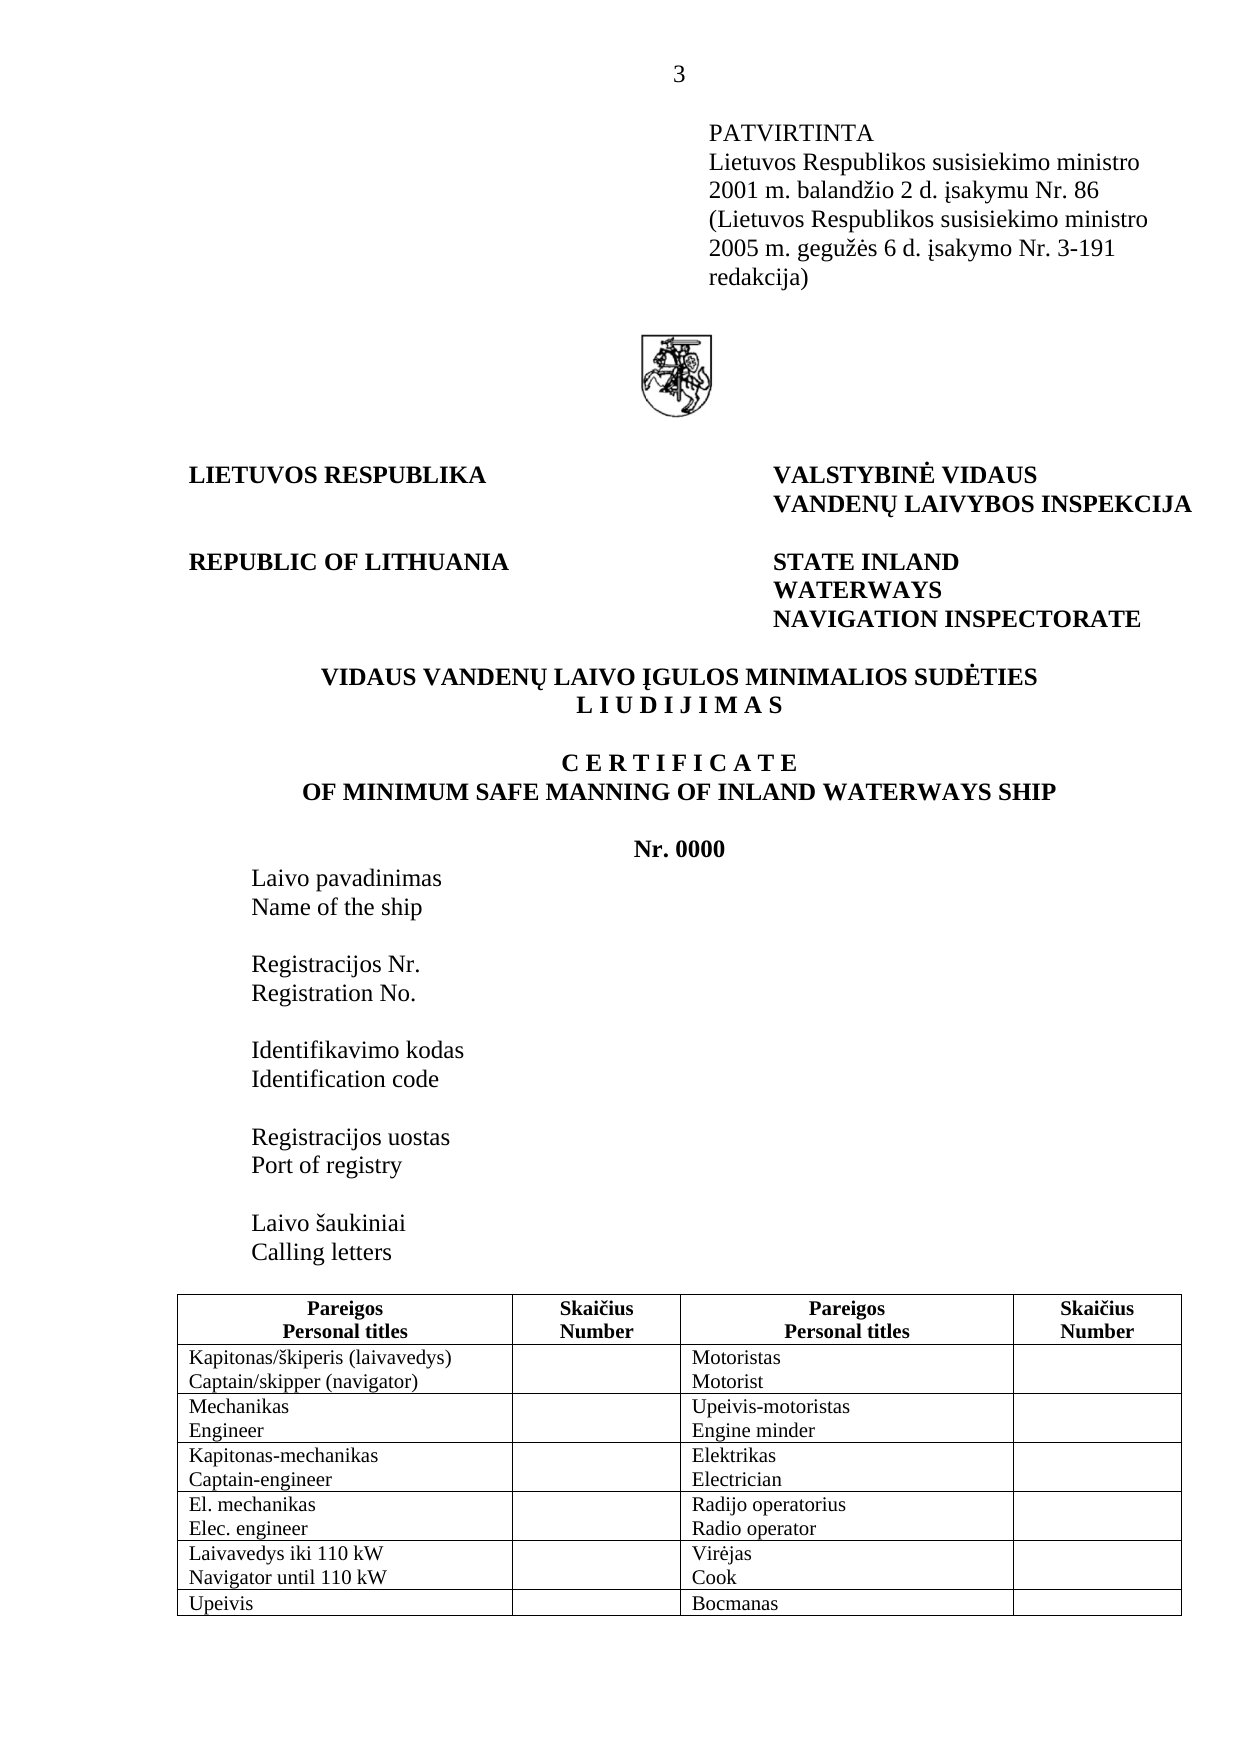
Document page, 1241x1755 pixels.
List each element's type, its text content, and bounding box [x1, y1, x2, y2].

table_cell [177, 518, 762, 547]
table_cell Kapitonas/škiperis (laivavedys) Captain/skipper (navigator) [178, 1345, 512, 1393]
table_header Pareigos Personal titles [178, 1295, 512, 1343]
table_header Skaičius Number [1014, 1295, 1181, 1343]
table_cell [513, 1590, 680, 1614]
text Registration No. [177, 978, 1181, 1007]
table_cell Mechanikas Engineer [178, 1394, 512, 1442]
table_cell Kapitonas-mechanikas Captain-engineer [178, 1443, 512, 1491]
text Registracijos Nr. [177, 949, 1181, 978]
text Registracijos uostas [177, 1122, 1181, 1151]
text Lietuvos Respublikos susisiekimo ministro [177, 147, 1181, 176]
table_cell El. mechanikas Elec. engineer [178, 1492, 512, 1540]
table_cell [1014, 1443, 1181, 1491]
table_cell [762, 518, 1204, 547]
text CERTIFICATE [177, 748, 1181, 777]
table_cell Elektrikas Electrician [681, 1443, 1013, 1491]
text VIDAUS VANDENŲ LAIVO ĮGULOS MINIMALIOS SUDĖTIES [177, 662, 1181, 691]
table_cell [177, 489, 762, 518]
table_cell [513, 1541, 680, 1589]
text Port of registry [177, 1151, 1181, 1179]
table_cell [177, 604, 762, 633]
text LIUDIJIMAS [177, 691, 1181, 719]
table_cell [513, 1394, 680, 1442]
table_cell VANDENŲ LAIVYBOS INSPEKCIJA [762, 489, 1204, 518]
table_cell [1014, 1345, 1181, 1393]
table_cell Bocmanas [681, 1590, 1013, 1614]
text 2001 m. balandžio 2 d. įsakymu Nr. 86 [177, 176, 1181, 204]
text Laivo pavadinimas [177, 863, 1181, 892]
table_cell [513, 1492, 680, 1540]
table_cell [1014, 1492, 1181, 1540]
text 2005 m. gegužės 6 d. įsakymo Nr. 3-191 [177, 233, 1181, 262]
table_cell [513, 1443, 680, 1491]
table_cell STATE INLAND [762, 547, 1204, 576]
table_cell Radijo operatorius Radio operator [681, 1492, 1013, 1540]
text Laivo šaukiniai [177, 1208, 1181, 1237]
table_cell [1014, 1394, 1181, 1442]
table_cell Virėjas Cook [681, 1541, 1013, 1589]
table_cell Motoristas Motorist [681, 1345, 1013, 1393]
table_cell Upeivis-motoristas Engine minder [681, 1394, 1013, 1442]
table_cell [1014, 1541, 1181, 1589]
table_cell NAVIGATION INSPECTORATE [762, 604, 1204, 633]
table_header VALSTYBINĖ VIDAUS [762, 461, 1204, 489]
text Calling letters [177, 1237, 1181, 1266]
text Identification code [177, 1064, 1181, 1093]
table_cell [513, 1345, 680, 1393]
table_cell [1014, 1590, 1181, 1614]
text Nr. 0000 [177, 834, 1181, 863]
table_header Skaičius Number [513, 1295, 680, 1343]
table_header Pareigos Personal titles [681, 1295, 1013, 1343]
text OF MINIMUM SAFE MANNING OF INLAND WATERWAYS SHIP [177, 777, 1181, 806]
table_cell Laivavedys iki 110 kW Navigator until 110 kW [178, 1541, 512, 1589]
text Identifikavimo kodas [177, 1036, 1181, 1064]
text Name of the ship [177, 892, 1181, 921]
text (Lietuvos Respublikos susisiekimo ministro [177, 204, 1181, 233]
table_header LIETUVOS RESPUBLIKA [177, 461, 762, 489]
table_cell Upeivis [178, 1590, 512, 1614]
text redakcija) [177, 262, 1181, 291]
text PATVIRTINTA [709, 118, 1181, 147]
table_cell REPUBLIC OF LITHUANIA [177, 547, 762, 576]
table_cell WATERWAYS [762, 576, 1204, 604]
table_cell [177, 576, 762, 604]
